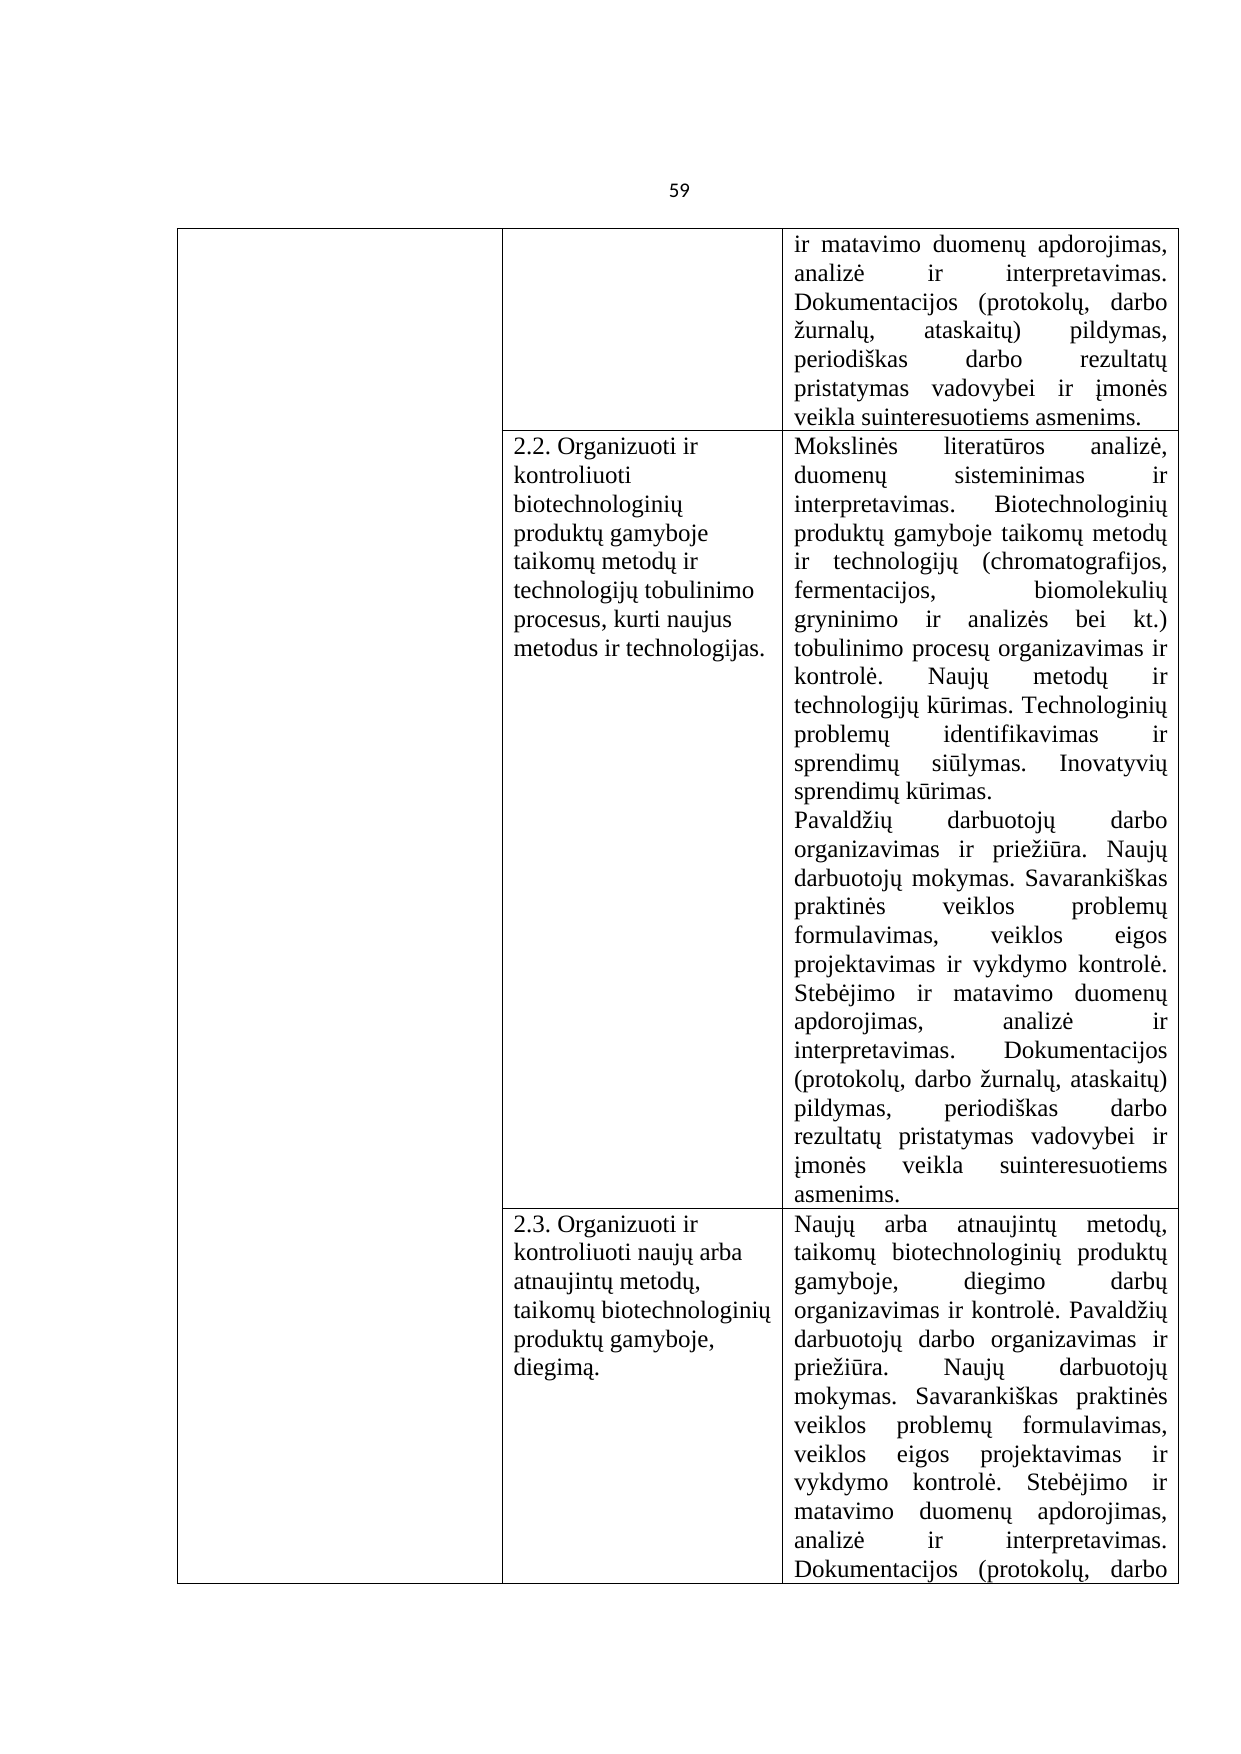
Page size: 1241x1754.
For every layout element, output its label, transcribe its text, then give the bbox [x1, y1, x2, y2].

table_cell Naujų arba atnaujintų metodų, taikomų biotechnologinių produktų gamyboje, diegimo darbų organizavimas ir kontrolė. Pavaldžių darbuotojų darbo organizavimas ir priežiūra. Naujų darbuotojų mokymas. Savarankiškas praktinės veiklos problemų formulavimas, veiklos eigos projektavimas ir vykdymo kontrolė. Stebėjimo ir matavimo duomenų apdorojimas, analizė ir interpretavimas. Dokumentacijos (protokolų, darbo [783, 1209, 1178, 1582]
table_cell [178, 229, 502, 1582]
table_cell Mokslinės literatūros analizė, duomenų sisteminimas ir interpretavimas. Biotechnologinių produktų gamyboje taikomų metodų ir technologijų (chromatografijos, fermentacijos, biomolekulių gryninimo ir analizės bei kt.) tobulinimo procesų organizavimas ir kontrolė. Naujų metodų ir technologijų kūrimas. Technologinių problemų identifikavimas ir sprendimų siūlymas. Inovatyvių sprendimų kūrimas. Pavaldžių darbuotojų darbo organizavimas ir priežiūra. Naujų darbuotojų mokymas. Savarankiškas praktinės veiklos problemų formulavimas, veiklos eigos projektavimas ir vykdymo kontrolė. Stebėjimo ir matavimo duomenų apdorojimas, analizė ir interpretavimas. Dokumentacijos (protokolų, darbo žurnalų, ataskaitų) pildymas, periodiškas darbo rezultatų pristatymas vadovybei ir įmonės veikla suinteresuotiems asmenims. [783, 431, 1178, 1208]
table_cell [503, 229, 782, 430]
table_cell ir matavimo duomenų apdorojimas, analizė ir interpretavimas. Dokumentacijos (protokolų, darbo žurnalų, ataskaitų) pildymas, periodiškas darbo rezultatų pristatymas vadovybei ir įmonės veikla suinteresuotiems asmenims. [783, 229, 1178, 430]
table_cell 2.2. Organizuoti ir kontroliuoti biotechnologinių produktų gamyboje taikomų metodų ir technologijų tobulinimo procesus, kurti naujus metodus ir technologijas. [503, 431, 782, 1208]
table_cell 2.3. Organizuoti ir kontroliuoti naujų arba atnaujintų metodų, taikomų biotechnologinių produktų gamyboje, diegimą. [503, 1209, 782, 1582]
